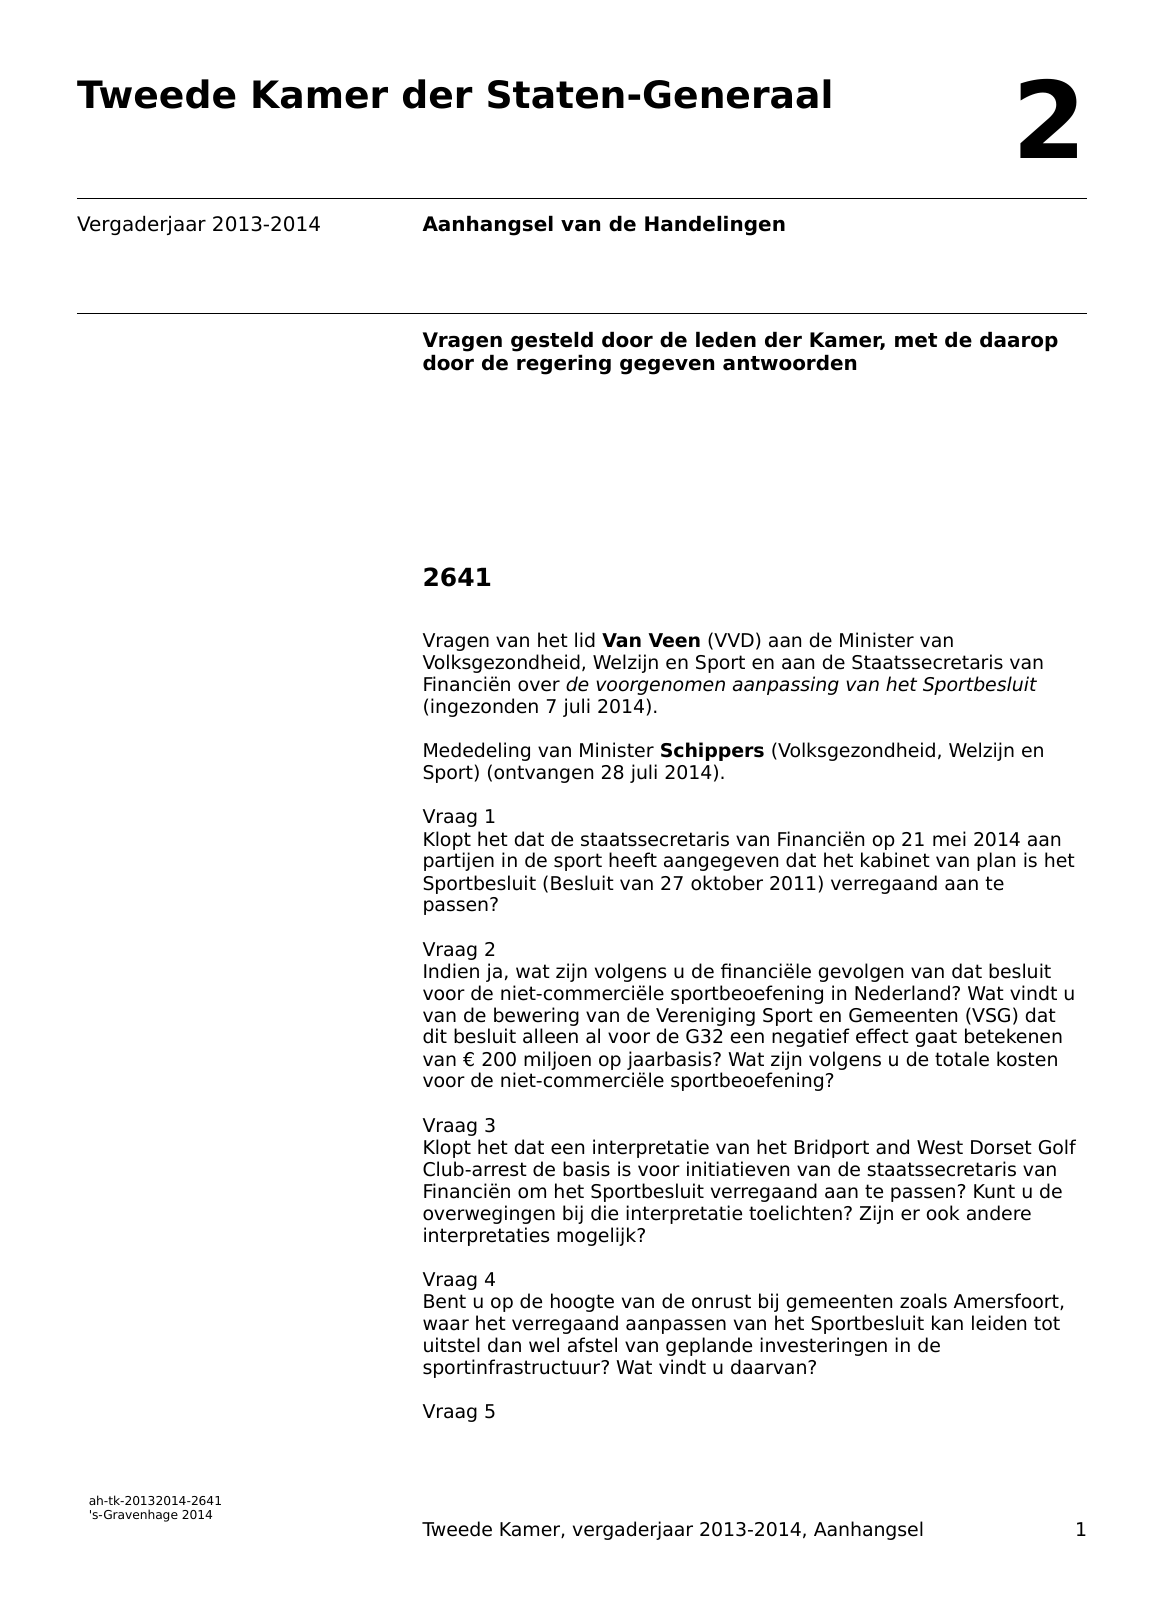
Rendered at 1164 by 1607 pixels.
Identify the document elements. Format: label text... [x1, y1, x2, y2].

table_cell Vergaderjaar 2013-2014 [77, 199, 422, 313]
text Indien ja, wat zijn volgens u de financiële gevolgen van dat besluit voor de niet-commerciële sportbeoefening in Nederland? Wat vindt u van de bewering van de Vereniging Sport en Gemeenten (VSG) dat dit besluit alleen al voor de G32 een negatief effect gaat betekenen van € 200 miljoen op jaarbasis? Wat zijn volgens u de totale kosten voor de niet-commerciële sportbeoefening? [422, 961, 1087, 1092]
text Bent u op de hoogte van de onrust bij gemeenten zoals Amersfoort, waar het verregaand aanpassen van het Sportbesluit kan leiden tot uitstel dan wel afstel van geplande investeringen in de sportinfrastructuur? Wat vindt u daarvan? [422, 1291, 1087, 1378]
text Vraag 3 [422, 1114, 1087, 1137]
text Klopt het dat een interpretatie van het Bridport and West Dorset Golf Club-arrest de basis is voor initiatieven van de staatssecretaris van Financiën om het Sportbesluit verregaand aan te passen? Kunt u de overwegingen bij die interpretatie toelichten? Zijn er ook andere interpretaties mogelijk? [422, 1137, 1087, 1246]
text 2641 [422, 563, 1087, 592]
table_cell Vragen gesteld door de leden der Kamer, met de daarop door de regering gegeven antwoorden [422, 314, 1087, 375]
table_cell [77, 314, 422, 375]
text Mededeling van Minister Schippers (Volksgezondheid, Welzijn en Sport) (ontvangen 28 juli 2014). [422, 740, 1087, 784]
text Klopt het dat de staatssecretaris van Financiën op 21 mei 2014 aan partijen in de sport heeft aangegeven dat het kabinet van plan is het Sportbesluit (Besluit van 27 oktober 2011) verregaand aan te passen? [422, 828, 1087, 916]
text ah-tk-20132014-2641 [88, 1494, 323, 1508]
text Vraag 4 [422, 1269, 1087, 1291]
text Vraag 2 [422, 938, 1087, 961]
text Vragen van het lid Van Veen (VVD) aan de Minister van Volksgezondheid, Welzijn en Sport en aan de Staatssecretaris van Financiën over de voorgenomen aanpassing van het Sportbesluit (ingezonden 7 juli 2014). [422, 630, 1087, 718]
text 's-Gravenhage 2014 [88, 1508, 323, 1522]
table_header 2 [886, 59, 1087, 198]
text Vraag 5 [422, 1401, 1087, 1423]
text Vraag 1 [422, 806, 1087, 828]
table_header Tweede Kamer der Staten-Generaal [77, 59, 886, 198]
table_cell Aanhangsel van de Handelingen [422, 199, 1087, 313]
